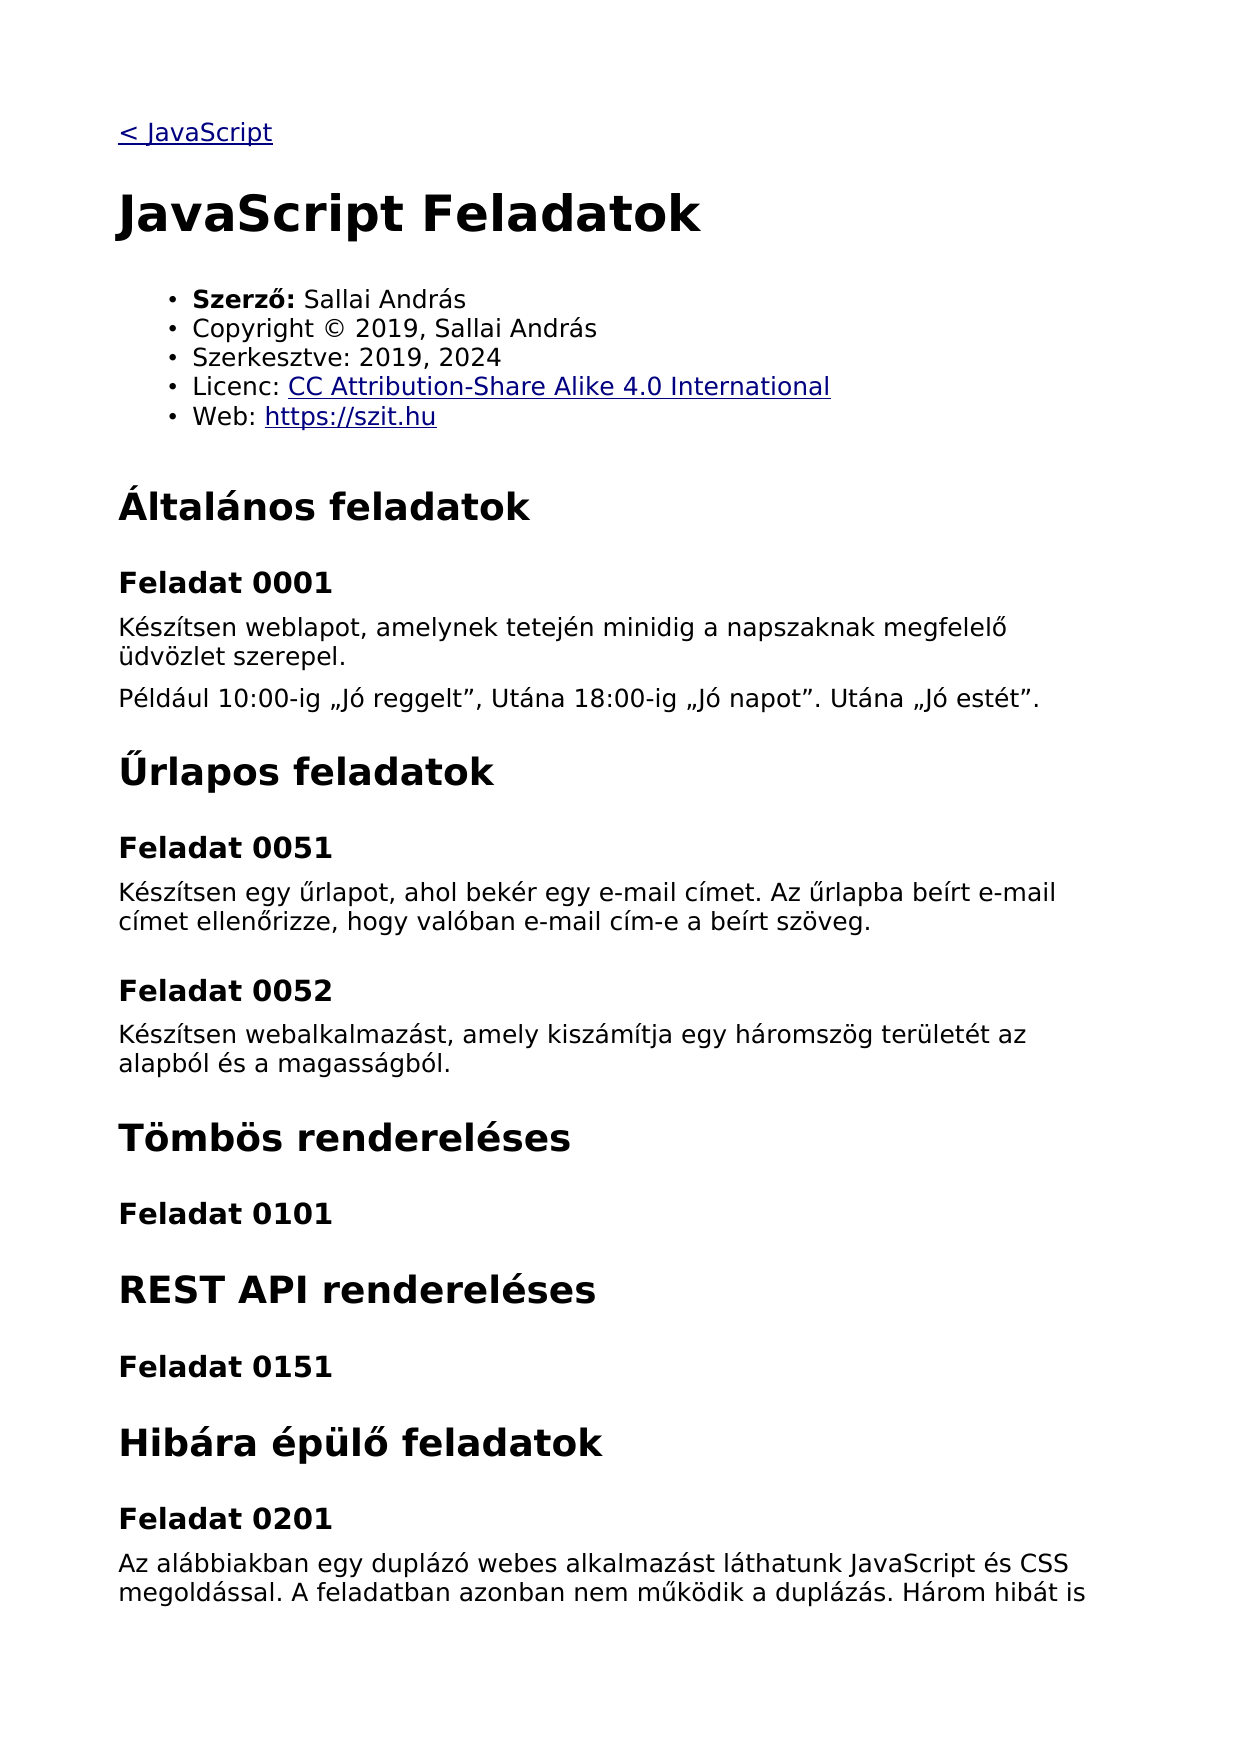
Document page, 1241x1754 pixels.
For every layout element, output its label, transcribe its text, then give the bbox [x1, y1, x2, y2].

text Készítsen egy űrlapot, ahol bekér egy e-mail címet. Az űrlapba beírt e-mail címet ellenőrizze, hogy valóban e-mail cím-e a beírt szöveg. [118, 878, 1122, 936]
text Készítsen weblapot, amelynek tetején minidig a napszaknak megfelelő üdvözlet szerepel. [118, 613, 1122, 671]
text Például 10:00-ig „Jó reggelt”, Utána 18:00-ig „Jó napot”. Utána „Jó estét”. [118, 684, 1122, 713]
subtitle Feladat 0052 [118, 974, 1122, 1008]
subtitle Feladat 0151 [118, 1350, 1122, 1384]
subtitle Feladat 0101 [118, 1197, 1122, 1231]
subtitle Űrlapos feladatok [118, 750, 1122, 794]
text Készítsen webalkalmazást, amely kiszámítja egy háromszög területét az alapból és a magasságból. [118, 1020, 1122, 1079]
list Copyright © 2019, Sallai András [177, 314, 1122, 343]
subtitle REST API rendereléses [118, 1269, 1122, 1312]
text Az alábbiakban egy duplázó webes alkalmazást láthatunk JavaScript és CSS megoldással. A feladatban azonban nem működik a duplázás. Három hibát is [118, 1549, 1122, 1607]
subtitle Feladat 0051 [118, 832, 1122, 866]
text < JavaScript [118, 118, 1122, 147]
subtitle Tömbös rendereléses [118, 1116, 1122, 1160]
list Szerkesztve: 2019, 2024 [177, 343, 1122, 372]
subtitle Feladat 0001 [118, 566, 1122, 600]
subtitle Feladat 0201 [118, 1502, 1122, 1536]
list Licenc: CC Attribution-Share Alike 4.0 International [177, 372, 1122, 402]
list Web: https://szit.hu [177, 402, 1122, 431]
subtitle Hibára épülő feladatok [118, 1421, 1122, 1465]
subtitle JavaScript Feladatok [118, 185, 1122, 243]
subtitle Általános feladatok [118, 485, 1122, 529]
list Szerző: Sallai András [177, 285, 1122, 314]
